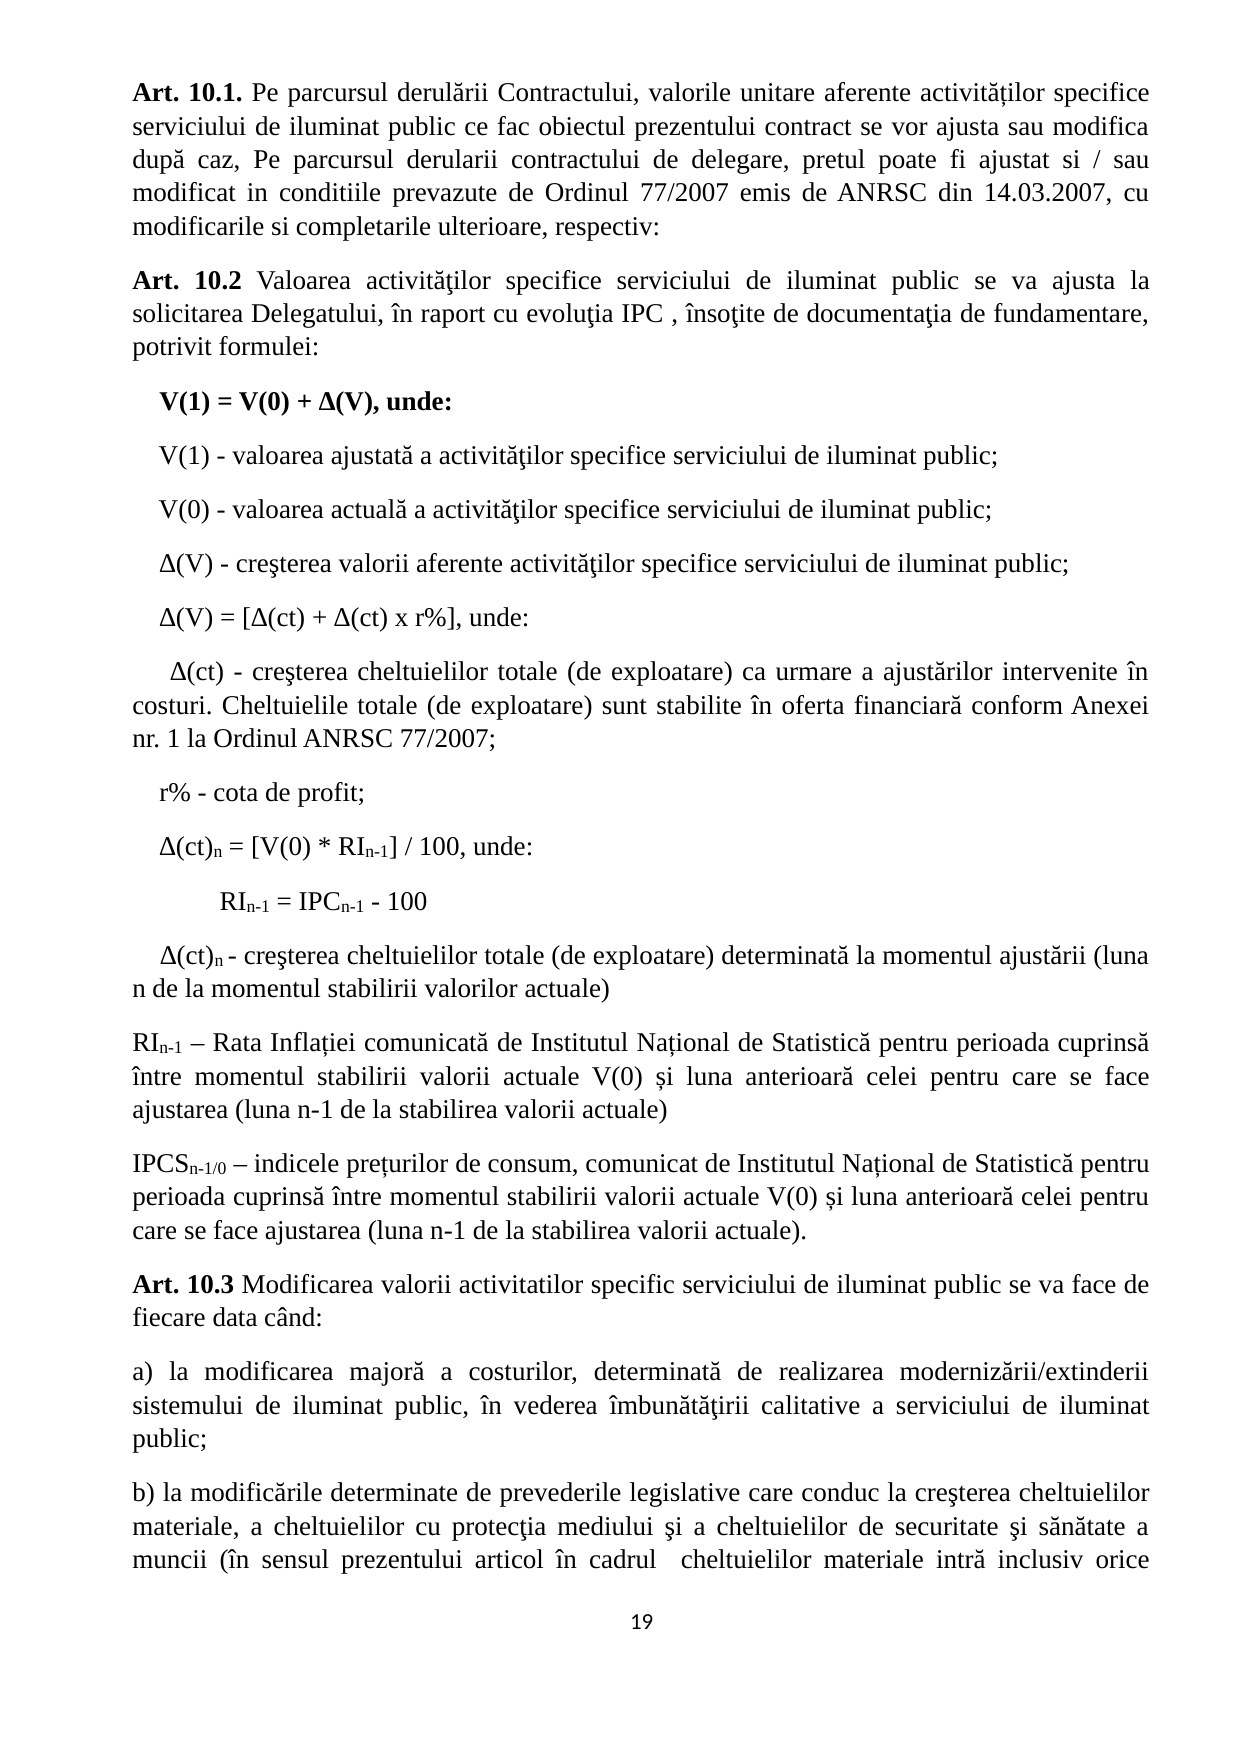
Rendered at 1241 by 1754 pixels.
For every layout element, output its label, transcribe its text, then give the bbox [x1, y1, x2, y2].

text RIn-1 – Rata Inflației comunicată de Institutul Național de Statistică pentru perioada cuprinsă între momentul stabilirii valorii actuale V(0) și luna anterioară celei pentru care se face ajustarea (luna n-1 de la stabilirea valorii actuale) [132, 1025, 1151, 1125]
text Art. 10.2 Valoarea activităţilor specifice serviciului de iluminat public se va ajusta la solicitarea Delegatului, în raport cu evoluţia IPC , însoţite de documentaţia de fundamentare, potrivit formulei: [132, 262, 1151, 362]
text Art. 10.1. Pe parcursul derulării Contractului, valorile unitare aferente activităților specifice serviciului de iluminat public ce fac obiectul prezentului contract se vor ajusta sau modifica după caz, Pe parcursul derularii contractului de delegare, pretul poate fi ajustat si / sau modificat in conditiile prevazute de Ordinul 77/2007 emis de ANRSC din 14.03.2007, cu modificarile si completarile ulterioare, respectiv: [132, 75, 1151, 242]
text ∆(ct) - creşterea cheltuielilor totale (de exploatare) ca urmare a ajustărilor intervenite în costuri. Cheltuielile totale (de exploatare) sunt stabilite în oferta financiară conform Anexei nr. 1 la Ordinul ANRSC 77/2007; [132, 654, 1151, 754]
text V(1) = V(0) + ∆(V), unde: [132, 383, 1151, 417]
text r% - cota de profit; [132, 775, 1151, 808]
text ∆(ct)n - creşterea cheltuielilor totale (de exploatare) determinată la momentul ajustării (luna n de la momentul stabilirii valorilor actuale) [132, 937, 1151, 1004]
text RIn-1 = IPCn-1 - 100 [132, 883, 1151, 917]
text IPCSn-1/0 – indicele prețurilor de consum, comunicat de Institutul Național de Statistică pentru perioada cuprinsă între momentul stabilirii valorii actuale V(0) și luna anterioară celei pentru care se face ajustarea (luna n-1 de la stabilirea valorii actuale). [132, 1146, 1151, 1246]
text V(1) - valoarea ajustată a activităţilor specifice serviciului de iluminat public; [132, 437, 1151, 471]
text ∆(V) = [∆(ct) + ∆(ct) x r%], unde: [132, 600, 1151, 633]
text ∆(ct)n = [V(0) * RIn-1] / 100, unde: [132, 829, 1151, 862]
text V(0) - valoarea actuală a activităţilor specifice serviciului de iluminat public; [132, 492, 1151, 525]
text a) la modificarea majoră a costurilor, determinată de realizarea modernizării/extinderii sistemului de iluminat public, în vederea îmbunătăţirii calitative a serviciului de iluminat public; [132, 1354, 1151, 1454]
text Art. 10.3 Modificarea valorii activitatilor specific serviciului de iluminat public se va face de fiecare data când: [132, 1267, 1151, 1333]
text b) la modificările determinate de prevederile legislative care conduc la creşterea cheltuielilor materiale, a cheltuielilor cu protecţia mediului şi a cheltuielilor de securitate şi sănătate a muncii (în sensul prezentului articol în cadrul cheltuielilor materiale intră inclusiv orice [132, 1475, 1151, 1575]
text ∆(V) - creşterea valorii aferente activităţilor specifice serviciului de iluminat public; [132, 546, 1151, 579]
